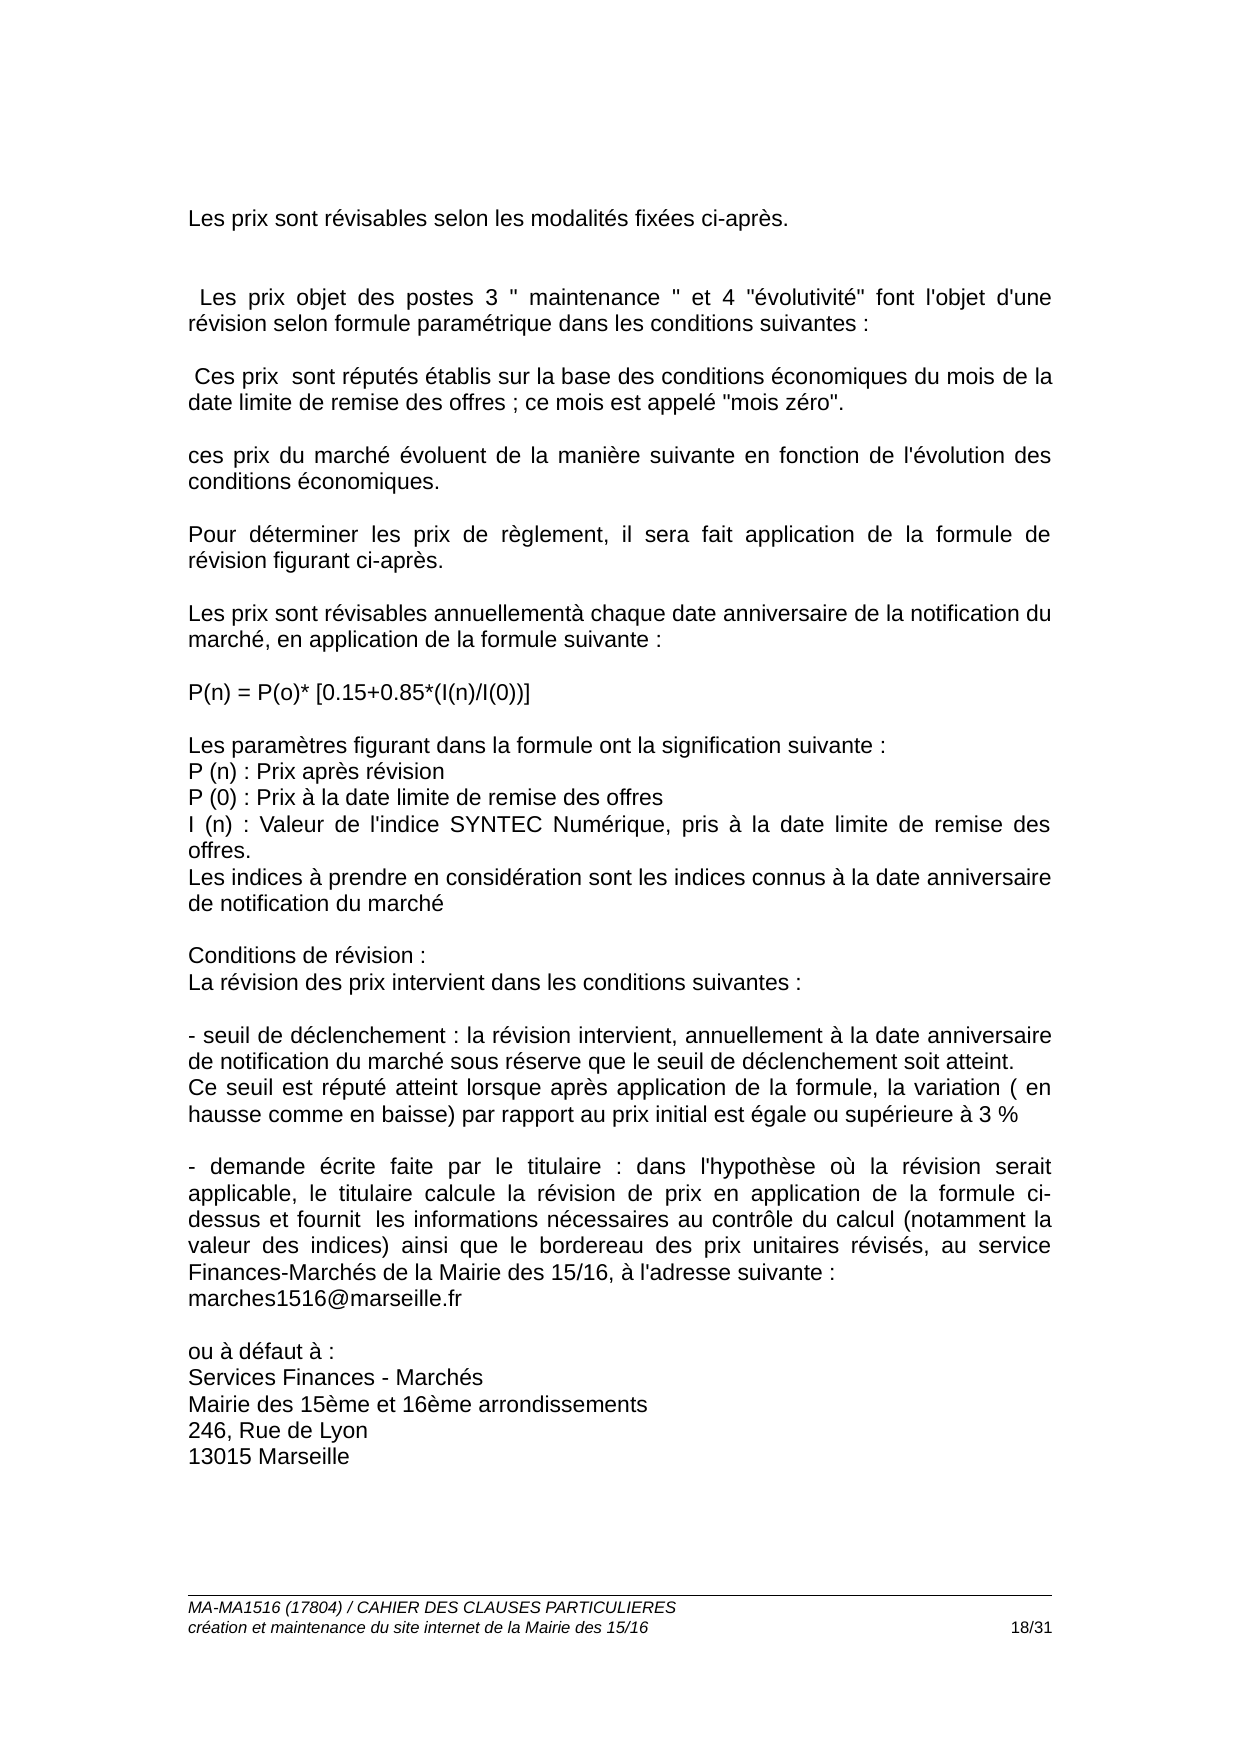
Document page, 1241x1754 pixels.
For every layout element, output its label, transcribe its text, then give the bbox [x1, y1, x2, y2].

text Ces prix sont réputés établis sur la base des conditions économiques du mois de la date limite de remise des offres ; ce mois est appelé "mois zéro". [188, 363, 1052, 415]
text Mairie des 15ème et 16ème arrondissements [188, 1391, 1052, 1417]
text P(n) = P(o)* [0.15+0.85*(I(n)/I(0))] [188, 679, 1052, 705]
text Services Finances - Marchés [188, 1364, 1052, 1391]
text Pour déterminer les prix de règlement, il sera fait application de la formule de révision figurant ci-après. [188, 521, 1052, 573]
text Conditions de révision : [188, 942, 1052, 969]
text Ce seuil est réputé atteint lorsque après application de la formule, la variation ( en hausse comme en baisse) par rapport au prix initial est égale ou supérieure à 3 % [188, 1074, 1052, 1127]
text Les prix sont révisables selon les modalités fixées ci-après. [188, 204, 1052, 231]
text Les paramètres figurant dans la formule ont la signification suivante : [188, 732, 1052, 758]
text 246, Rue de Lyon [188, 1417, 1052, 1443]
text ou à défaut à : [188, 1338, 1052, 1364]
text ces prix du marché évoluent de la manière suivante en fonction de l'évolution des conditions économiques. [188, 442, 1052, 494]
text P (0) : Prix à la date limite de remise des offres [188, 784, 1052, 811]
text Les prix sont révisables annuellementà chaque date anniversaire de la notification du marché, en application de la formule suivante : [188, 600, 1052, 653]
text Les prix objet des postes 3 " maintenance " et 4 "évolutivité" font l'objet d'une révision selon formule paramétrique dans les conditions suivantes : [188, 284, 1052, 336]
text - demande écrite faite par le titulaire : dans l'hypothèse où la révision serait applicable, le titulaire calcule la révision de prix en application de la formule ci-dessus et fournit les informations nécessaires au contrôle du calcul (notamment la valeur des indices) ainsi que le bordereau des prix unitaires révisés, au service Finances-Marchés de la Mairie des 15/16, à l'adresse suivante : [188, 1153, 1052, 1285]
text I (n) : Valeur de l'indice SYNTEC Numérique, pris à la date limite de remise des offres. [188, 811, 1052, 863]
text La révision des prix intervient dans les conditions suivantes : [188, 969, 1052, 995]
text marches1516@marseille.fr [188, 1285, 1052, 1311]
text - seuil de déclenchement : la révision intervient, annuellement à la date anniversaire de notification du marché sous réserve que le seuil de déclenchement soit atteint. [188, 1022, 1052, 1074]
text P (n) : Prix après révision [188, 758, 1052, 784]
text 13015 Marseille [188, 1443, 1052, 1469]
text Les indices à prendre en considération sont les indices connus à la date anniversaire de notification du marché [188, 863, 1052, 916]
